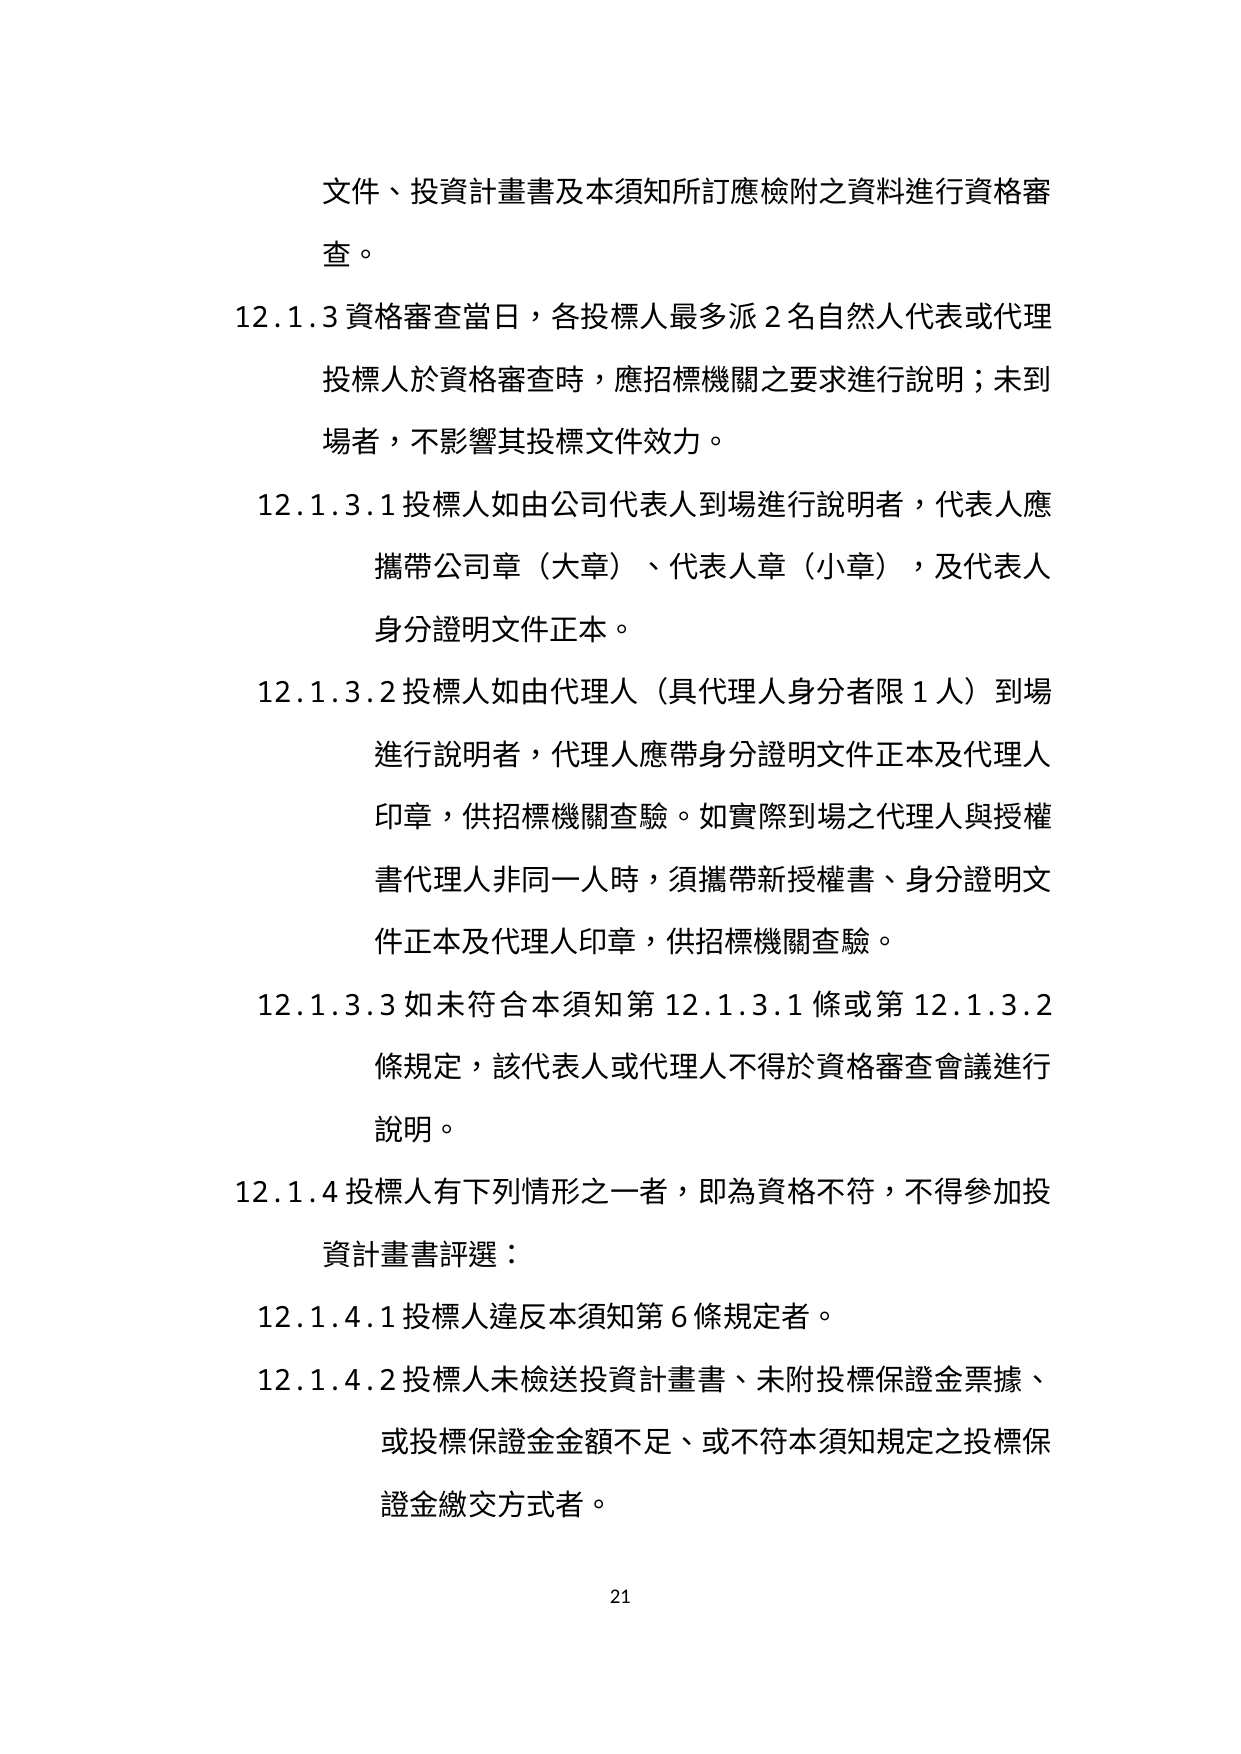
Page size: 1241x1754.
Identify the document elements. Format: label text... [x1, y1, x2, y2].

text 12.1.3.1投標人如由公司代表人到場進行說明者，代表人應攜帶公司章（大章）、代表人章（小章），及代表人身分證明文件正本。 [256, 461, 1053, 648]
text 12.1.4投標人有下列情形之一者，即為資格不符，不得參加投資計畫書評選： [233, 1148, 1053, 1273]
text 12.1.4.1投標人違反本須知第6條規定者。 [256, 1273, 1053, 1336]
text 12.1.3.2投標人如由代理人（具代理人身分者限1人）到場進行說明者，代理人應帶身分證明文件正本及代理人印章，供招標機關查驗。如實際到場之代理人與授權書代理人非同一人時，須攜帶新授權書、身分證明文件正本及代理人印章，供招標機關查驗。 [256, 648, 1053, 961]
text 12.1.4.2投標人未檢送投資計畫書、未附投標保證金票據、或投標保證金金額不足、或不符本須知規定之投標保證金繳交方式者。 [256, 1336, 1053, 1523]
text 12.1.3資格審查當日，各投標人最多派2名自然人代表或代理投標人於資格審查時，應招標機關之要求進行說明；未到場者，不影響其投標文件效力。 [233, 273, 1053, 461]
text 12.1.3.3如未符合本須知第12.1.3.1條或第12.1.3.2條規定，該代表人或代理人不得於資格審查會議進行說明。 [256, 961, 1053, 1148]
text 文件、投資計畫書及本須知所訂應檢附之資料進行資格審查。 [233, 148, 1053, 273]
